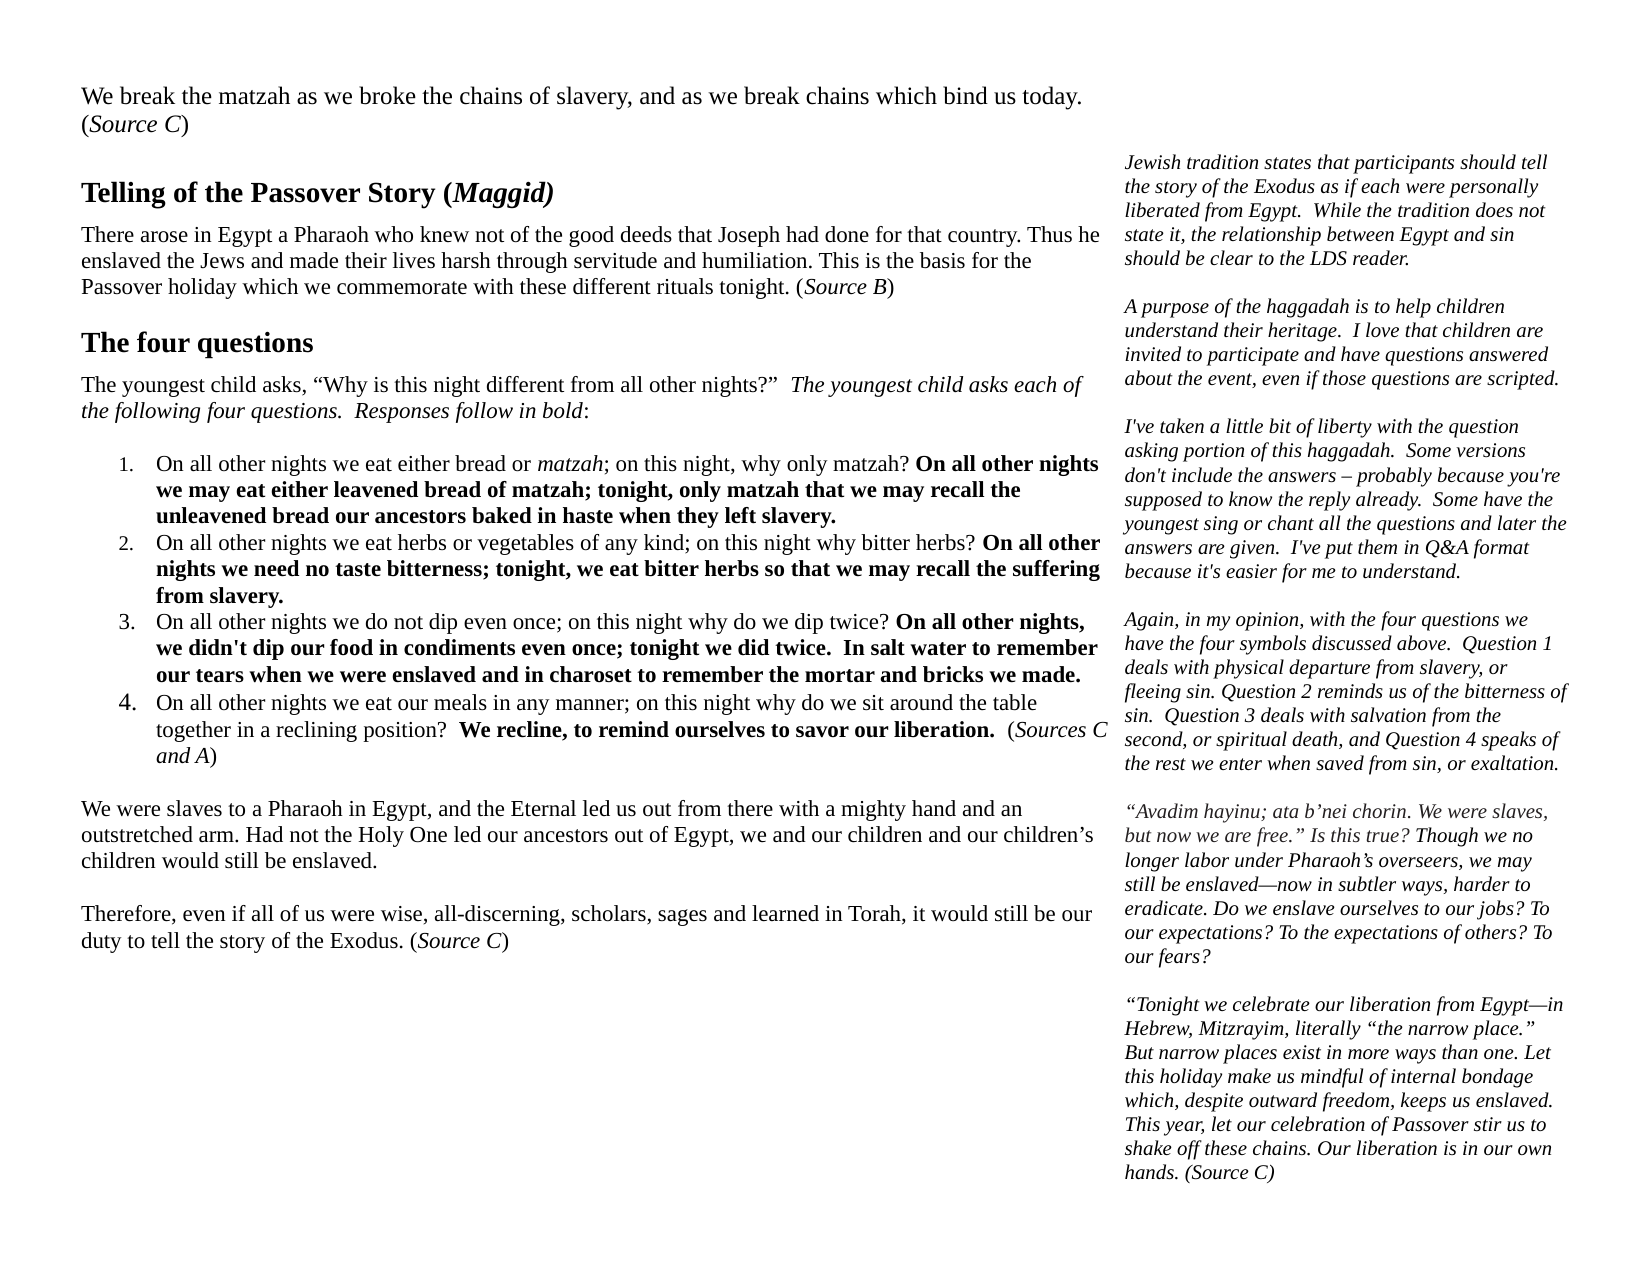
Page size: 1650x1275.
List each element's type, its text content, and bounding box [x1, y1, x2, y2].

table_cell We break the matzah as we broke the chains of slavery, and as we break chains which bind us today. (Source C) [75, 75, 1119, 144]
table_cell Jewish tradition states that participants should tell the story of the Exodus as if each were personally liberated from Egypt. While the tradition does not state it, the relationship between Egypt and sin should be clear to the LDS reader. A purpose of the haggadah is to help children understand their heritage. I love that children are invited to participate and have questions answered about the event, even if those questions are scripted. I've taken a little bit of liberty with the question asking portion of this haggadah. Some versions don't include the answers – probably because you're supposed to know the reply already. Some have the youngest sing or chant all the questions and later the answers are given. I've put them in Q&A format because it's easier for me to understand. Again, in my opinion, with the four questions we have the four symbols discussed above. Question 1 deals with physical departure from slavery, or fleeing sin. Question 2 reminds us of the bitterness of sin. Question 3 deals with salvation from the second, or spiritual death, and Question 4 speaks of the rest we enter when saved from sin, or exaltation. “Avadim hayinu; ata b’nei chorin. We were slaves, but now we are free.” Is this true? Though we no longer labor under Pharaoh’s overseers, we may still be enslaved—now in subtler ways, harder to eradicate. Do we enslave ourselves to our jobs? To our expectations? To the expectations of others? To our fears? “Tonight we celebrate our liberation from Egypt—in Hebrew, Mitzrayim, literally “the narrow place.” But narrow places exist in more ways than one. Let this holiday make us mindful of internal bondage which, despite outward freedom, keeps us enslaved. This year, let our celebration of Passover stir us to shake off these chains. Our liberation is in our own hands. (Source C) [1119, 144, 1575, 1190]
table_cell Telling of the Passover Story (Maggid) There arose in Egypt a Pharaoh who knew not of the good deeds that Joseph had done for that country. Thus he enslaved the Jews and made their lives harsh through servitude and humiliation. This is the basis for the Passover holiday which we commemorate with these different rituals tonight. (Source B) The four questions The youngest child asks, “Why is this night different from all other nights?” The youngest child asks each of the following four questions. Responses follow in bold: On all other nights we eat either bread or matzah; on this night, why only matzah? On all other nights we may eat either leavened bread of matzah; tonight, only matzah that we may recall the unleavened bread our ancestors baked in haste when they left slavery. On all other nights we eat herbs or vegetables of any kind; on this night why bitter herbs? On all other nights we need no taste bitterness; tonight, we eat bitter herbs so that we may recall the suffering from slavery. On all other nights we do not dip even once; on this night why do we dip twice? On all other nights, we didn't dip our food in condiments even once; tonight we did twice. In salt water to remember our tears when we were enslaved and in charoset to remember the mortar and bricks we made. On all other nights we eat our meals in any manner; on this night why do we sit around the table together in a reclining position? We recline, to remind ourselves to savor our liberation. (Sources C and A) We were slaves to a Pharaoh in Egypt, and the Eternal led us out from there with a mighty hand and an outstretched arm. Had not the Holy One led our ancestors out of Egypt, we and our children and our children’s children would still be enslaved. Therefore, even if all of us were wise, all-discerning, scholars, sages and learned in Torah, it would still be our duty to tell the story of the Exodus. (Source C) [75, 144, 1119, 1190]
table_cell [1119, 75, 1575, 144]
